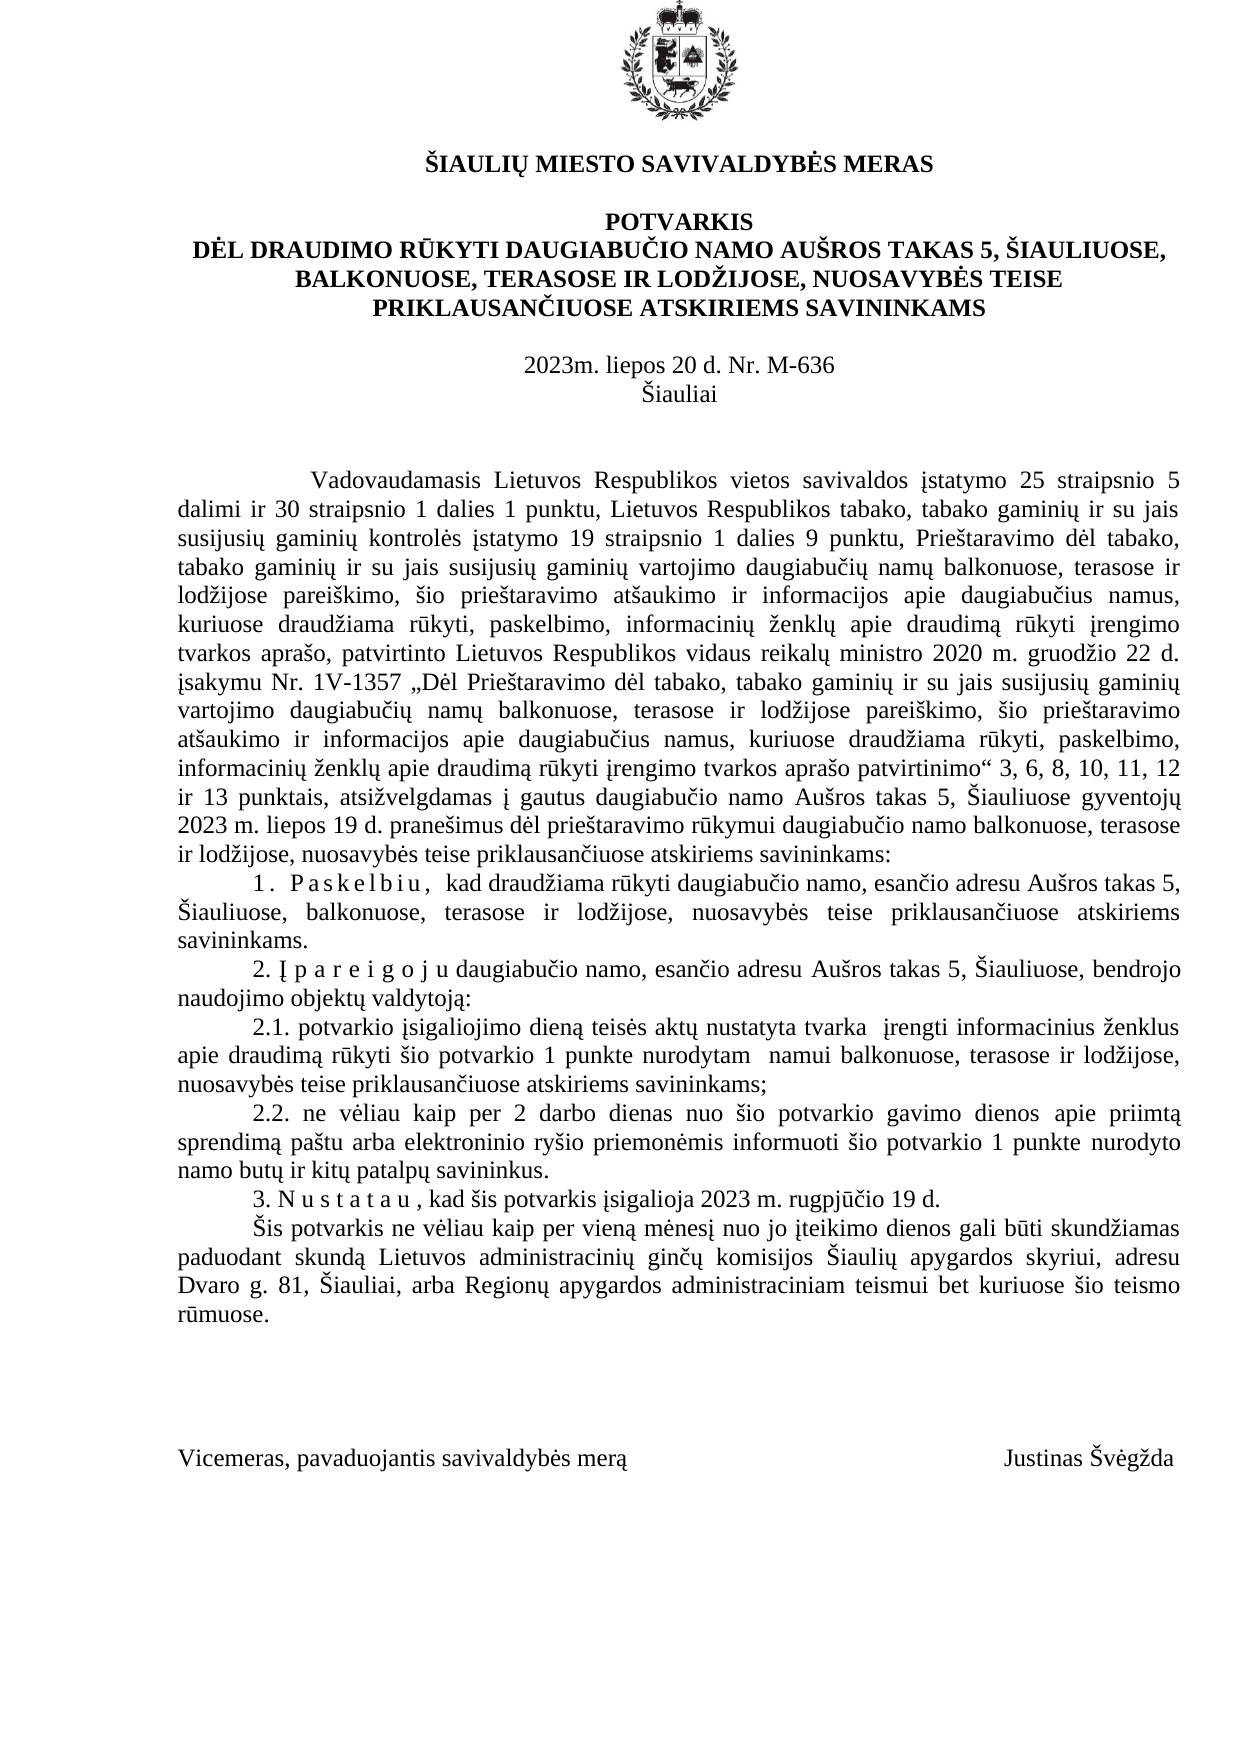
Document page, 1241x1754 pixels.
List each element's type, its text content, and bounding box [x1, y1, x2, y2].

text 2.2. ne vėliau kaip per 2 darbo dienas nuo šio potvarkio gavimo dienos apie priimtą sprendimą paštu arba elektroninio ryšio priemonėmis informuoti šio potvarkio 1 punkte nurodyto namo butų ir kitų patalpų savininkus. [177, 1098, 1181, 1184]
text POTVARKIS [177, 207, 1181, 235]
subtitle ŠIAULIŲ MIESTO SAVIVALDYBĖS MERAS [177, 149, 1181, 178]
text DĖL DRAUDIMO RŪKYTI DAUGIABUČIO NAMO AUŠROS TAKAS 5, ŠIAULIUOSE, BALKONUOSE, TERASOSE IR LODŽIJOSE, NUOSAVYBĖS TEISE PRIKLAUSANČIUOSE ATSKIRIEMS SAVININKAMS [177, 235, 1181, 322]
text Vadovaudamasis Lietuvos Respublikos vietos savivaldos įstatymo 25 straipsnio 5 dalimi ir 30 straipsnio 1 dalies 1 punktu, Lietuvos Respublikos tabako, tabako gaminių ir su jais susijusių gaminių kontrolės įstatymo 19 straipsnio 1 dalies 9 punktu, Prieštaravimo dėl tabako, tabako gaminių ir su jais susijusių gaminių vartojimo daugiabučių namų balkonuose, terasose ir lodžijose pareiškimo, šio prieštaravimo atšaukimo ir informacijos apie daugiabučius namus, kuriuose draudžiama rūkyti, paskelbimo, informacinių ženklų apie draudimą rūkyti įrengimo tvarkos aprašo, patvirtinto Lietuvos Respublikos vidaus reikalų ministro 2020 m. gruodžio 22 d. įsakymu Nr. 1V-1357 „Dėl Prieštaravimo dėl tabako, tabako gaminių ir su jais susijusių gaminių vartojimo daugiabučių namų balkonuose, terasose ir lodžijose pareiškimo, šio prieštaravimo atšaukimo ir informacijos apie daugiabučius namus, kuriuose draudžiama rūkyti, paskelbimo, informacinių ženklų apie draudimą rūkyti įrengimo tvarkos aprašo patvirtinimo“ 3, 6, 8, 10, 11, 12 ir 13 punktais, atsižvelgdamas į gautus daugiabučio namo Aušros takas 5, Šiauliuose gyventojų 2023 m. liepos 19 d. pranešimus dėl prieštaravimo rūkymui daugiabučio namo balkonuose, terasose ir lodžijose, nuosavybės teise priklausančiuose atskiriems savininkams: [177, 465, 1181, 868]
text 1. Paskelbiu, kad draudžiama rūkyti daugiabučio namo, esančio adresu Aušros takas 5, Šiauliuose, balkonuose, terasose ir lodžijose, nuosavybės teise priklausančiuose atskiriems savininkams. [177, 868, 1181, 954]
text 2.1. potvarkio įsigaliojimo dieną teisės aktų nustatyta tvarka įrengti informacinius ženklus apie draudimą rūkyti šio potvarkio 1 punkte nurodytam namui balkonuose, terasose ir lodžijose, nuosavybės teise priklausančiuose atskiriems savininkams; [177, 1012, 1181, 1098]
text Šis potvarkis ne vėliau kaip per vieną mėnesį nuo jo įteikimo dienos gali būti skundžiamas paduodant skundą Lietuvos administracinių ginčų komisijos Šiaulių apygardos skyriui, adresu Dvaro g. 81, Šiauliai, arba Regionų apygardos administraciniam teismui bet kuriuose šio teismo rūmuose. [177, 1213, 1181, 1328]
text Šiauliai [177, 379, 1181, 408]
text 3. Nustatau, kad šis potvarkis įsigalioja 2023 m. rugpjūčio 19 d. [177, 1184, 1181, 1213]
text Vicemeras, pavaduojantis savivaldybės merą Justinas Švėgžda [177, 1443, 1181, 1472]
text 2023m. liepos 20 d. Nr. M-636 [177, 350, 1181, 379]
text 2. Į p a r e i g o j u daugiabučio namo, esančio adresu Aušros takas 5, Šiauliuose, bendrojo naudojimo objektų valdytoją: [177, 954, 1181, 1012]
